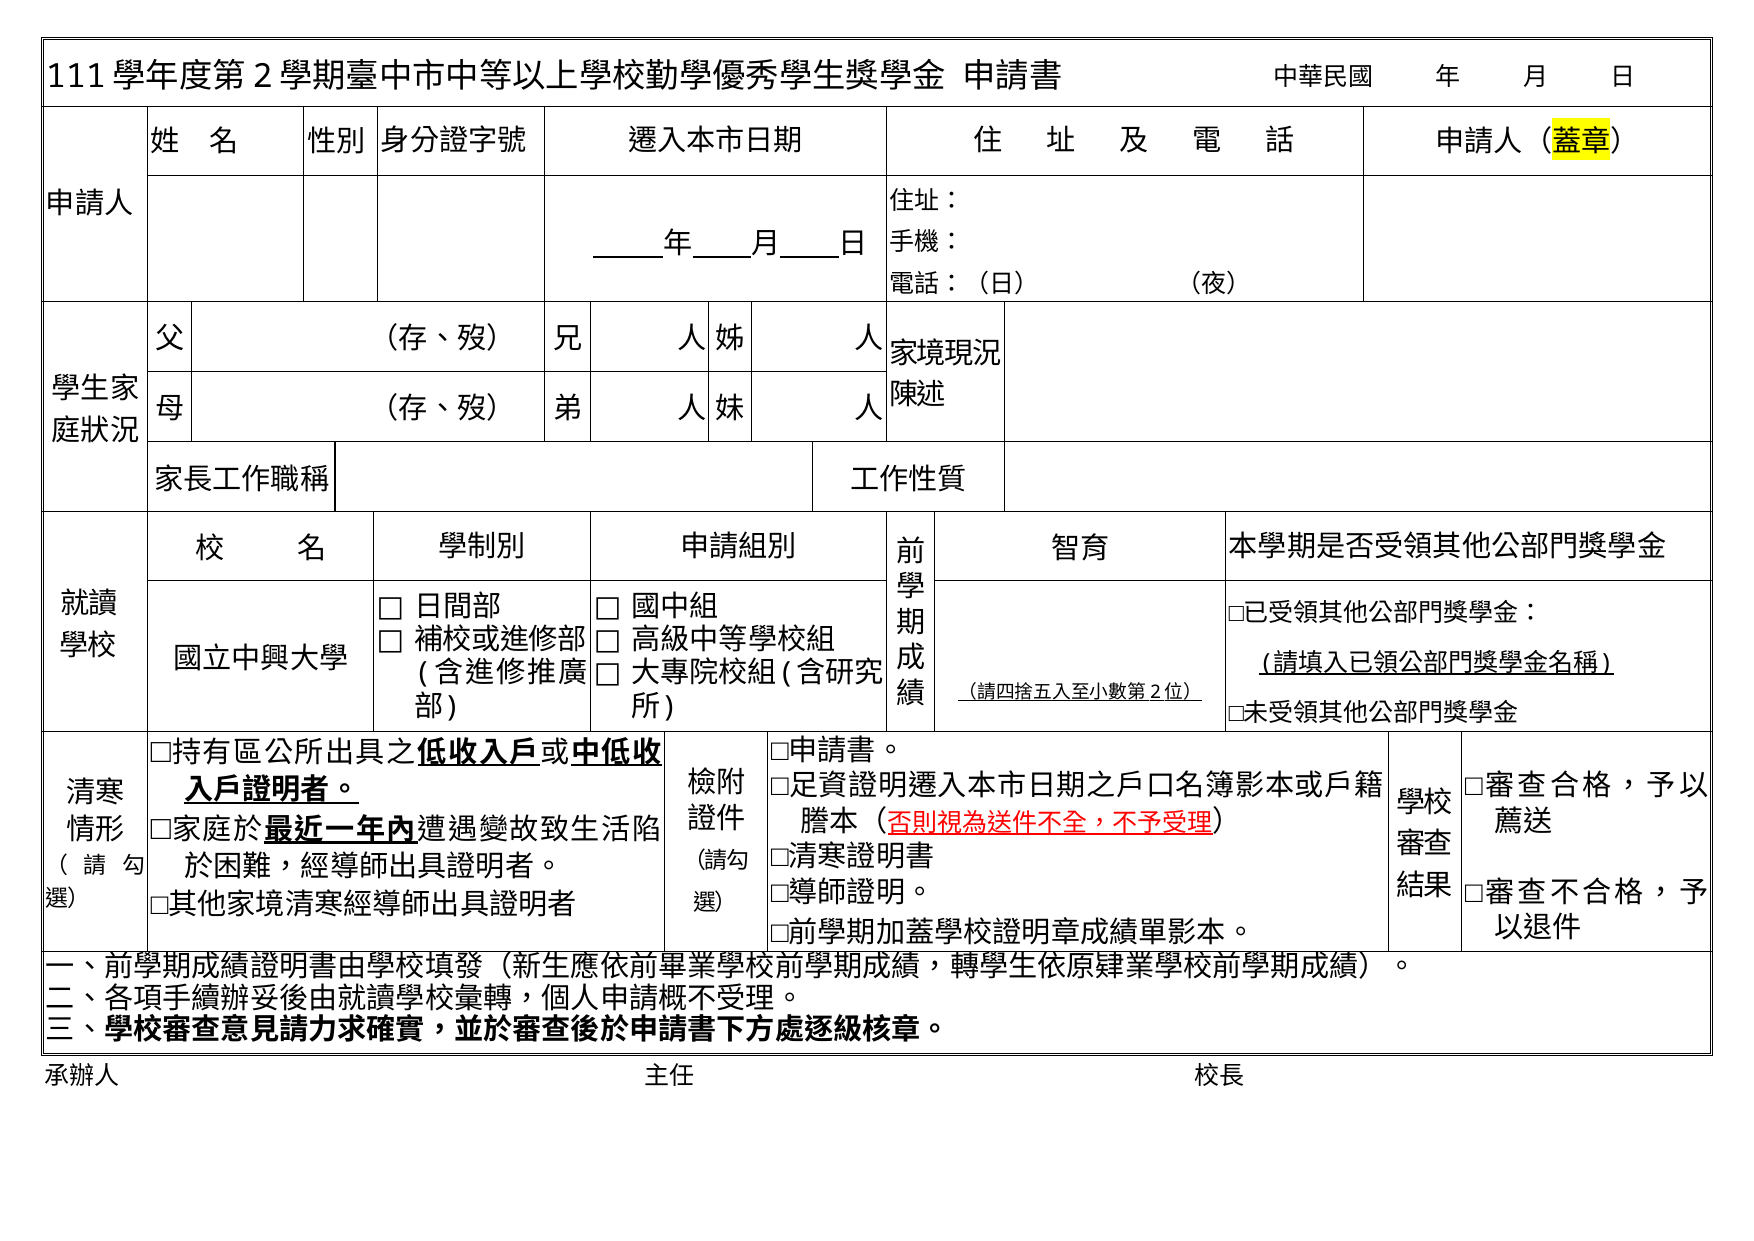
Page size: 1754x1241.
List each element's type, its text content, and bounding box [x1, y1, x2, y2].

table_cell 人 [591, 372, 708, 441]
table_cell [148, 176, 303, 301]
table_cell 本學期是否受領其他公部門獎學金 [1226, 512, 1710, 580]
table_cell 日間部 補校或進修部(含進修推廣部) [374, 581, 590, 731]
table_cell [1005, 302, 1710, 441]
table_cell 住 址 及 電 話 [887, 107, 1363, 175]
table_cell 母 [148, 372, 191, 441]
table_cell 姓 名 [148, 107, 303, 175]
table_cell 智育 [935, 512, 1225, 580]
table_cell □申請書。 □足資證明遷入本市日期之戶口名簿影本或戶籍謄本（否則視為送件不全，不予受理） □清寒證明書 □導師證明。 □前學期加蓋學校證明章成績單影本。 [768, 732, 1388, 951]
table_cell 姊 [709, 302, 751, 371]
table_cell 家長工作職稱 [148, 442, 334, 511]
table_cell 兄 [545, 302, 590, 371]
table_cell 一、前學期成績證明書由學校填發（新生應依前畢業學校前學期成績，轉學生依原肄業學校前學期成績）。 二、各項手續辦妥後由就讀學校彙轉，個人申請概不受理。 三、學校審查意見請力求確實，並於審查後於申請書下方處逐級核章。 [44, 952, 1710, 1052]
table_cell □已受領其他公部門獎學金： (請填入已領公部門獎學金名稱) □未受領其他公部門獎學金 [1226, 581, 1710, 731]
table_cell 檢附 證件 （請勾選） [665, 732, 767, 951]
table_cell 性別 [304, 107, 377, 175]
table_cell （存、歿） [192, 372, 544, 441]
table_cell 學制別 [374, 512, 590, 580]
table_cell 父 [148, 302, 191, 371]
table_cell 工作性質 [813, 442, 1004, 511]
table_cell □持有區公所出具之低收入戶或中低收入戶證明者。 □家庭於最近一年內遭遇變故致生活陷於困難，經導師出具證明者。 □其他家境清寒經導師出具證明者 [148, 732, 664, 951]
table_cell [304, 176, 377, 301]
table_cell [378, 176, 544, 301]
table_cell [336, 442, 812, 511]
table_cell 前學期成績 [887, 512, 934, 731]
table_cell [1364, 176, 1710, 301]
table_cell 申請人（蓋章） [1364, 107, 1710, 175]
table_cell 國立中興大學 [148, 581, 373, 731]
table_cell 校 名 [148, 512, 373, 580]
table_cell 人 [752, 372, 886, 441]
table_header 中華民國 年 月 日 [1270, 40, 1710, 106]
table_cell 申請組別 [591, 512, 886, 580]
table_cell 人 [591, 302, 708, 371]
text 承辦人 主任 校長 [29, 1056, 1724, 1092]
table_cell 就讀 學校 [44, 512, 147, 731]
table_cell 人 [752, 302, 886, 371]
table_cell [1005, 442, 1710, 511]
table_cell 家境現況陳述 [887, 302, 1004, 441]
table_cell 身分證字號 [378, 107, 544, 175]
table_cell □審查合格，予以薦送 □審查不合格，予以退件 [1462, 732, 1710, 951]
table_cell 學校 審查 結果 [1389, 732, 1461, 951]
table_cell 清寒 情形 （請勾選） [44, 732, 147, 951]
table_cell 遷入本市日期 [545, 107, 886, 175]
table_cell （請四捨五入至小數第2位） [935, 581, 1225, 731]
table_cell 申請人 [44, 107, 147, 301]
table_cell （存、歿） [192, 302, 544, 371]
table_header 111學年度第2學期臺中市中等以上學校勤學優秀學生獎學金 申請書 [44, 40, 1270, 106]
table_cell 住址： 手機： 電話：（日） （夜） [887, 176, 1363, 301]
table_cell 弟 [545, 372, 590, 441]
table_cell 國中組 高級中等學校組 大專院校組(含研究所) [591, 581, 886, 731]
table_cell 妹 [709, 372, 751, 441]
table_cell . 年 月 日 [545, 176, 886, 301]
table_cell 學生家庭狀況 [44, 302, 147, 511]
